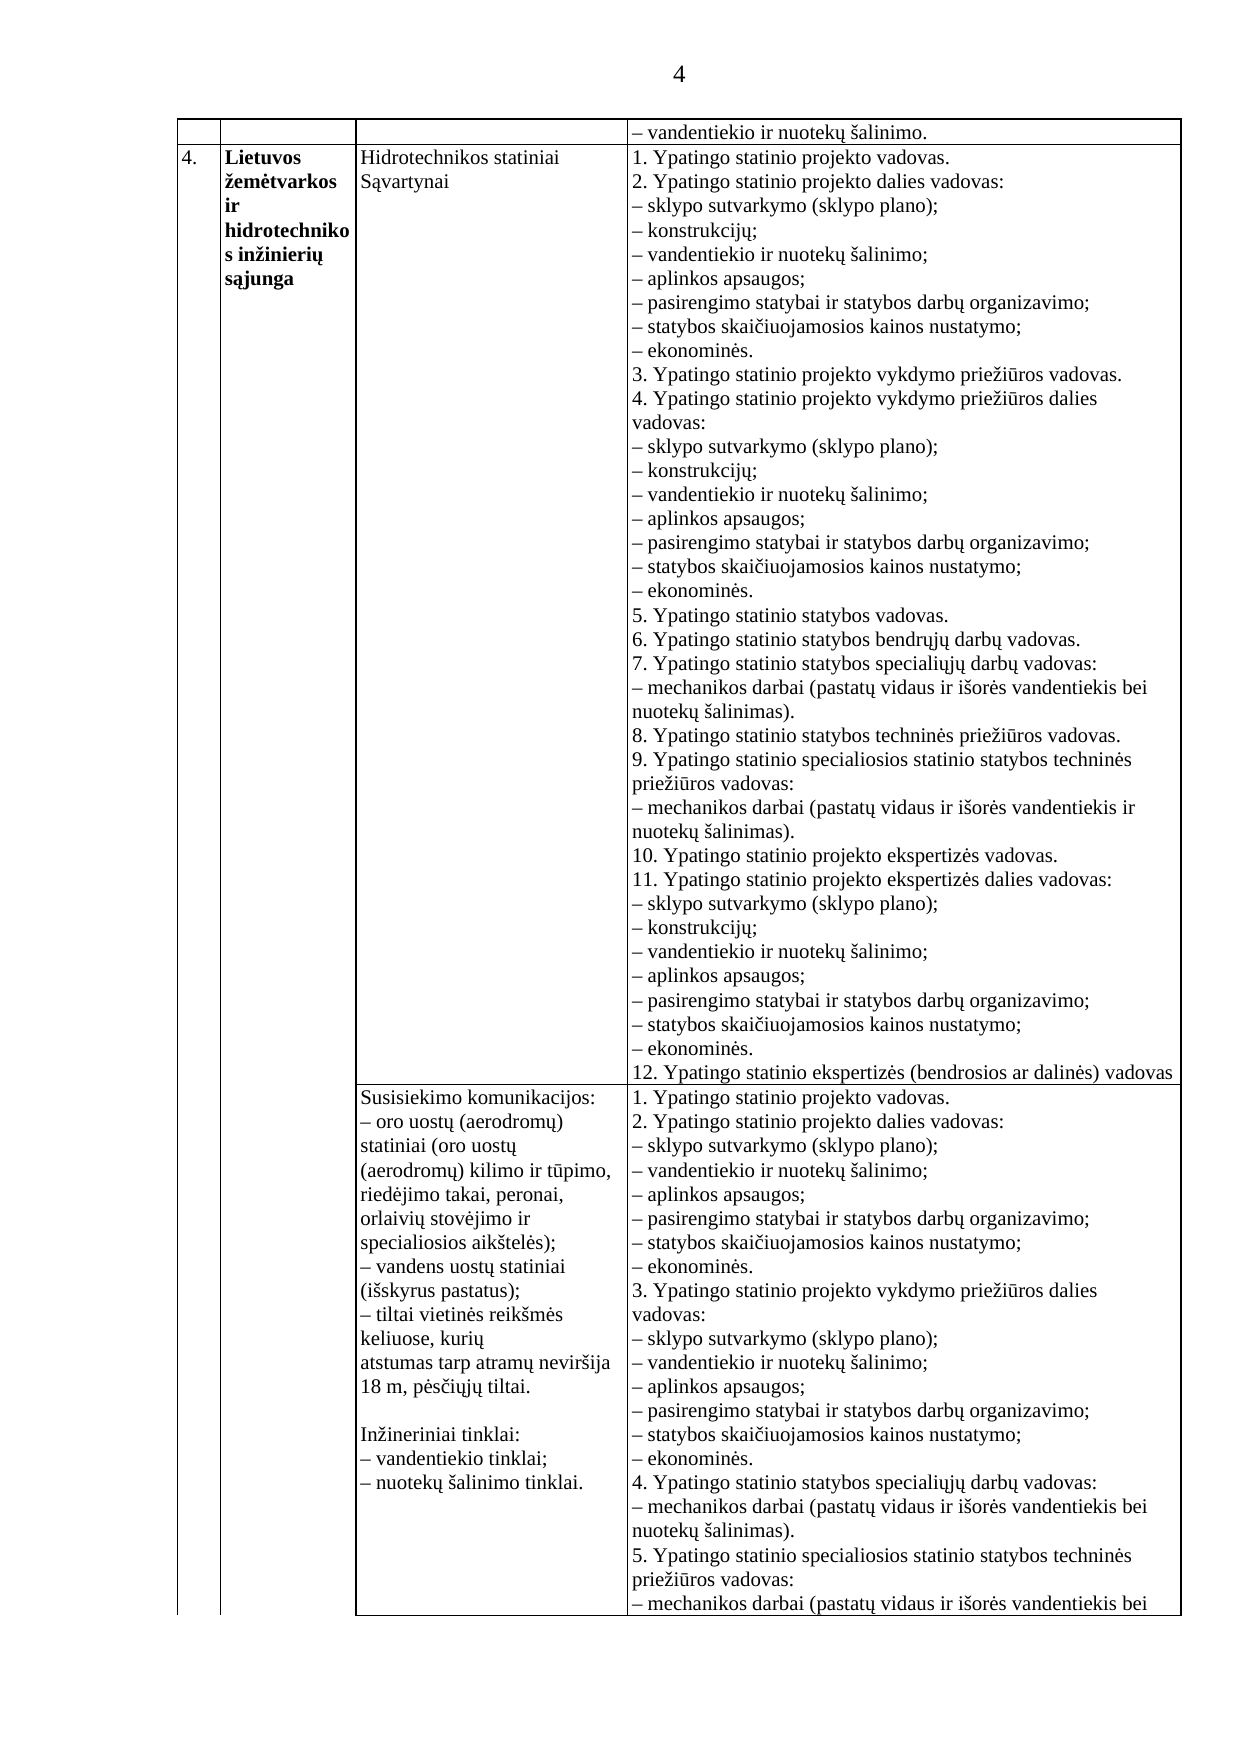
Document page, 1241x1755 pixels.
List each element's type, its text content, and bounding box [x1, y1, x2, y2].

table_cell 4. [178, 145, 220, 1084]
table_cell Hidrotechnikos statiniai Sąvartynai [357, 145, 627, 1084]
table_cell [178, 120, 220, 144]
table_cell [221, 1084, 355, 1615]
table_cell [178, 1084, 220, 1615]
table_cell [221, 120, 355, 144]
table_cell Susisiekimo komunikacijos: – oro uostų (aerodromų) statiniai (oro uostų (aerodromų) kilimo ir tūpimo, riedėjimo takai, peronai, orlaivių stovėjimo ir specialiosios aikštelės); – vandens uostų statiniai (išskyrus pastatus); – tiltai vietinės reikšmės keliuose, kurių atstumas tarp atramų neviršija 18 m, pėsčiųjų tiltai. Inžineriniai tinklai: – vandentiekio tinklai; – nuotekų šalinimo tinklai. [357, 1085, 627, 1615]
table_cell [357, 120, 627, 144]
table_cell Lietuvos žemėtvarkos ir hidrotechnikos inžinierių sąjunga [221, 145, 355, 1084]
